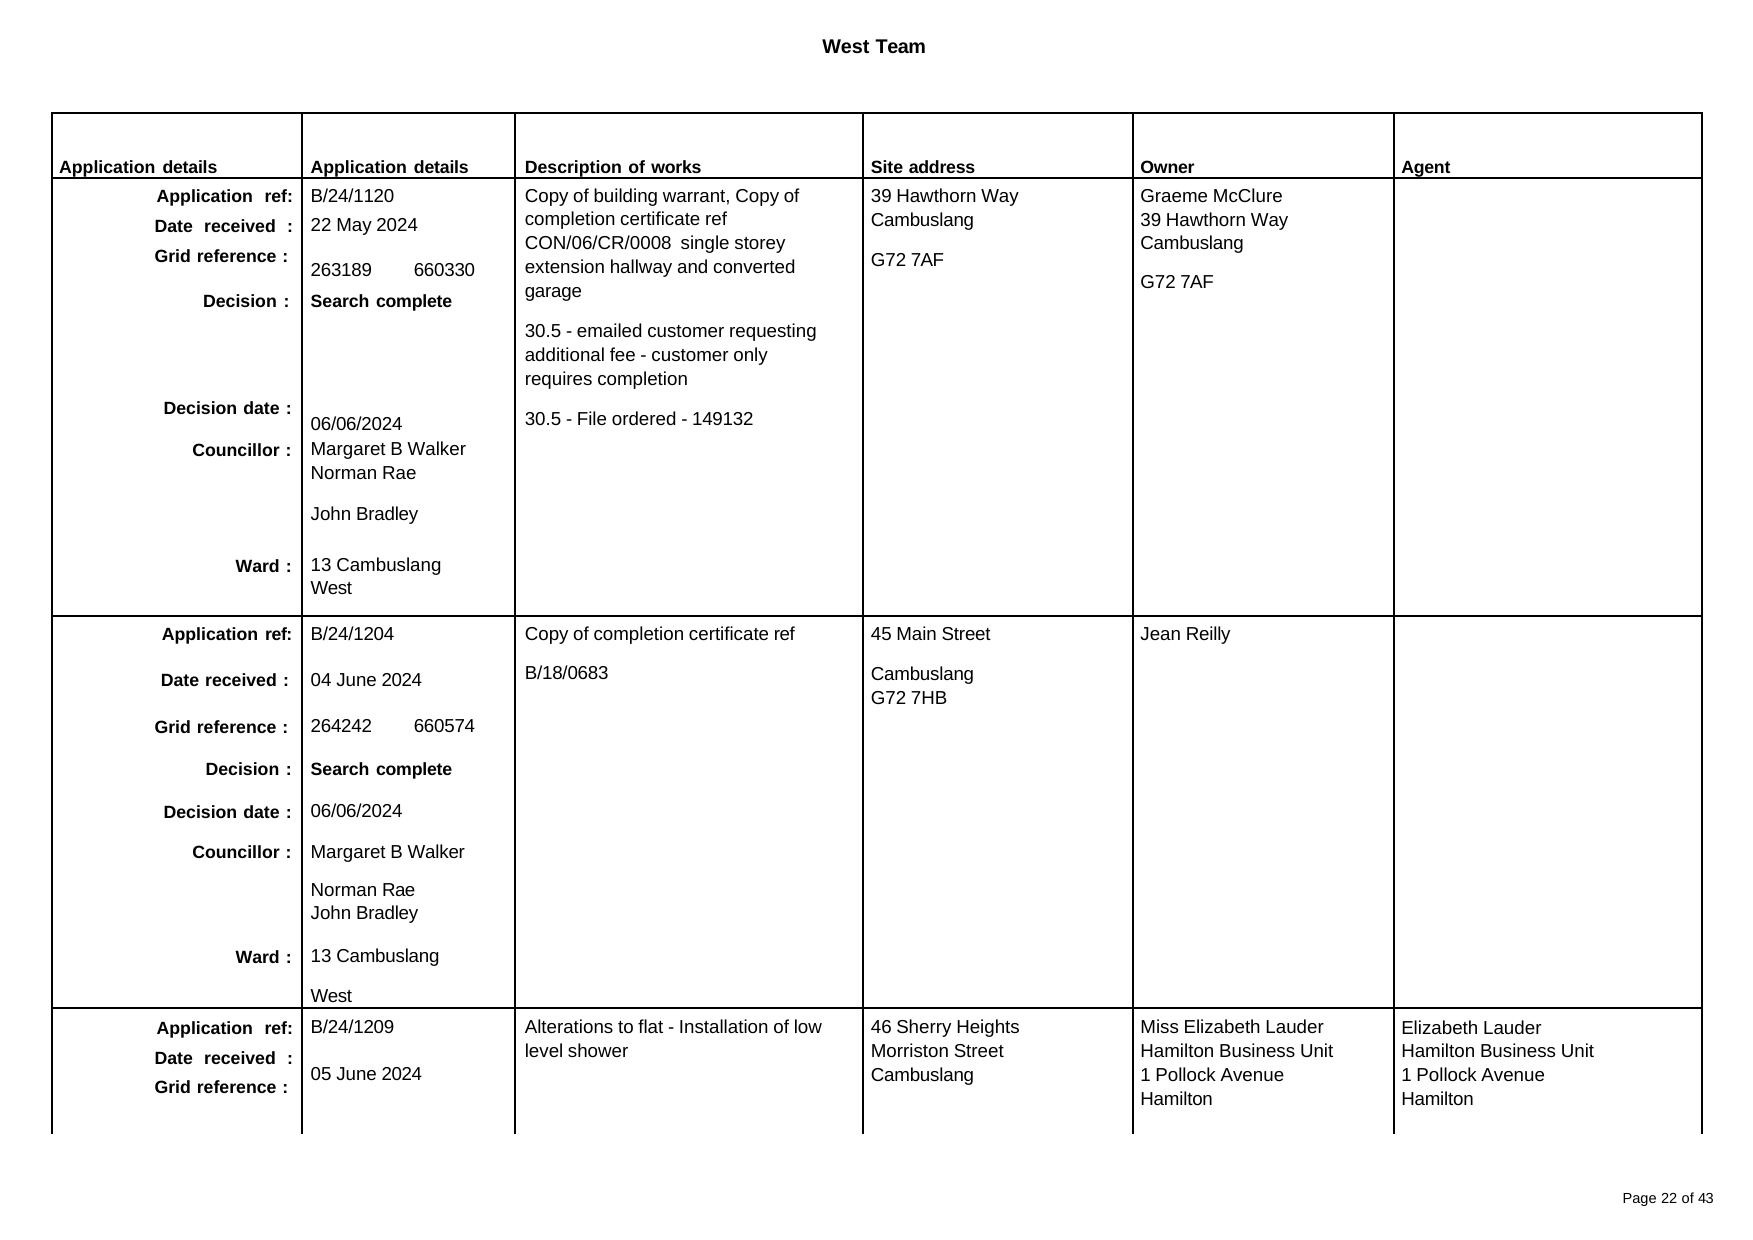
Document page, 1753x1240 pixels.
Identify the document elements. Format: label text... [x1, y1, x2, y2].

table_cell [864, 934, 1132, 983]
table_cell [864, 984, 1132, 1007]
table_cell Alterations to flat - Installation of low level shower [516, 1009, 862, 1134]
table_cell [864, 754, 1132, 796]
table_cell 04 June 2024 264242 660574 [303, 661, 514, 753]
table_cell Margaret B Walker Norman Rae John Bradley [303, 435, 514, 541]
table_cell 13 Cambuslang [303, 934, 514, 983]
table_cell [1134, 661, 1393, 753]
table_cell Norman Rae [303, 879, 514, 900]
table_cell [516, 879, 862, 900]
table_cell [516, 900, 862, 933]
table_cell Application ref: Date received : Grid reference : Decision : [53, 179, 301, 344]
table_cell 46 Sherry Heights Morriston Street Cambuslang [864, 1009, 1132, 1134]
table_cell Graeme McClure 39 Hawthorn Way Cambuslang G72 7AF [1134, 179, 1393, 344]
table_header Agent [1395, 114, 1701, 177]
table_cell [864, 435, 1132, 541]
table_cell Ward : [53, 541, 301, 615]
table_cell Decision date : [53, 344, 301, 434]
table_cell [53, 879, 301, 900]
table_header Application details [53, 114, 301, 177]
table_cell [1134, 879, 1393, 900]
table_cell 39 Hawthorn Way Cambuslang G72 7AF [864, 179, 1132, 344]
table_header Owner [1134, 114, 1393, 177]
table_cell [864, 900, 1132, 933]
table_cell Councillor : [53, 839, 301, 879]
table_cell [516, 754, 862, 796]
table_cell [864, 541, 1132, 615]
table_cell [516, 934, 862, 983]
table_cell [1134, 984, 1393, 1007]
table_cell Decision : [53, 754, 301, 796]
table_cell Search complete [303, 754, 514, 796]
table_cell B/24/1204 [303, 617, 514, 661]
table_cell [1395, 179, 1701, 615]
table_cell Margaret B Walker [303, 839, 514, 879]
table_cell 13 Cambuslang West [303, 541, 514, 615]
table_header Site address [864, 114, 1132, 177]
table_cell Cambuslang G72 7HB [864, 661, 1132, 753]
table_cell Application ref: [53, 617, 301, 661]
table_cell [864, 839, 1132, 879]
table_cell [1395, 617, 1701, 1007]
table_cell Councillor : [53, 435, 301, 541]
table_cell 45 Main Street [864, 617, 1132, 661]
table_cell Jean Reilly [1134, 617, 1393, 661]
table_cell Miss Elizabeth Lauder Hamilton Business Unit 1 Pollock Avenue Hamilton [1134, 1009, 1393, 1134]
table_cell Copy of building warrant, Copy of completion certificate ref CON/06/CR/0008 single storey extension hallway and converted garage 30.5 - emailed customer requesting additional fee - customer only requires completion 30.5 - File ordered - 149132 [516, 179, 862, 615]
table_cell [1134, 541, 1393, 615]
table_cell Elizabeth Lauder Hamilton Business Unit 1 Pollock Avenue Hamilton [1395, 1009, 1701, 1134]
table_cell [1134, 900, 1393, 933]
table_cell Copy of completion certificate ref [516, 617, 862, 661]
table_cell [1134, 344, 1393, 434]
table_cell [1134, 796, 1393, 838]
table_cell John Bradley [303, 900, 514, 933]
table_cell Date received : Grid reference : [53, 661, 301, 753]
table_cell [516, 839, 862, 879]
table_cell [516, 984, 862, 1007]
table_cell 06/06/2024 [303, 344, 514, 434]
table_header Application details [303, 114, 514, 177]
table_cell Application ref: Date received : Grid reference : [53, 1009, 301, 1134]
table_cell [53, 984, 301, 1007]
table_cell Ward : [53, 934, 301, 983]
table_cell B/24/1120 22 May 2024 263189 660330 Search complete [303, 179, 514, 344]
table_cell B/24/1209 05 June 2024 [303, 1009, 514, 1134]
table_cell [1134, 934, 1393, 983]
table_cell 06/06/2024 [303, 796, 514, 838]
table_cell Decision date : [53, 796, 301, 838]
table_cell [864, 879, 1132, 900]
table_cell [1134, 839, 1393, 879]
table_cell B/18/0683 [516, 661, 862, 753]
table_cell [516, 796, 862, 838]
table_header Description of works [516, 114, 862, 177]
table_cell [1134, 435, 1393, 541]
table_cell [864, 344, 1132, 434]
table_cell West [303, 984, 514, 1007]
table_cell [1134, 754, 1393, 796]
table_cell [864, 796, 1132, 838]
table_cell [53, 900, 301, 933]
